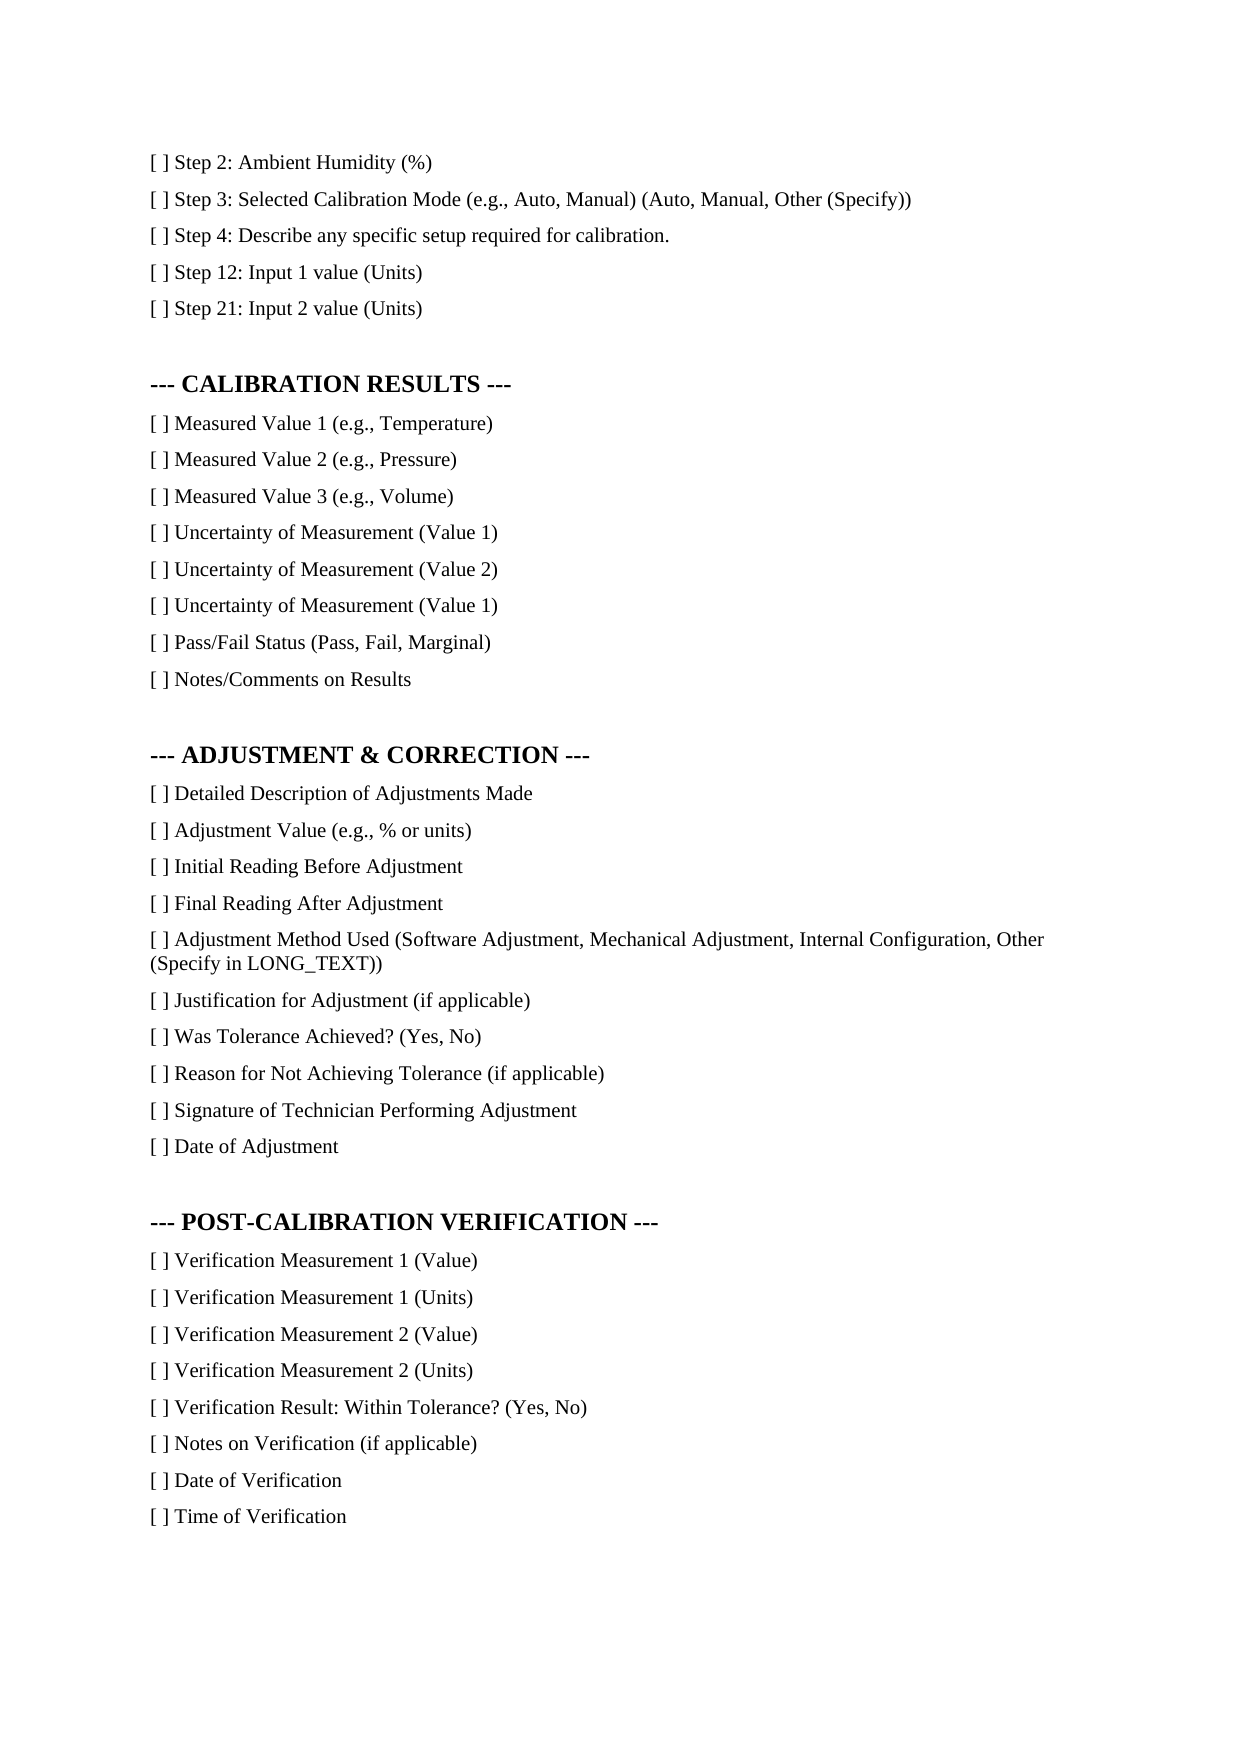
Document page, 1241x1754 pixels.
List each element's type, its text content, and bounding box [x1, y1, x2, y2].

text [ ] Uncertainty of Measurement (Value 1) [150, 520, 1090, 544]
text [ ] Date of Verification [150, 1468, 1090, 1492]
text [ ] Adjustment Method Used (Software Adjustment, Mechanical Adjustment, Internal Configuration, Other (Specify in LONG_TEXT)) [150, 927, 1090, 975]
text [ ] Measured Value 2 (e.g., Pressure) [150, 447, 1090, 471]
text [ ] Date of Adjustment [150, 1134, 1090, 1158]
text --- POST-CALIBRATION VERIFICATION --- [150, 1207, 1090, 1236]
text [ ] Notes/Comments on Results [150, 667, 1090, 691]
text [ ] Initial Reading Before Adjustment [150, 854, 1090, 878]
text [ ] Measured Value 1 (e.g., Temperature) [150, 411, 1090, 435]
text [ ] Notes on Verification (if applicable) [150, 1431, 1090, 1455]
text --- CALIBRATION RESULTS --- [150, 369, 1090, 398]
text [ ] Uncertainty of Measurement (Value 1) [150, 593, 1090, 617]
text [ ] Verification Measurement 1 (Units) [150, 1285, 1090, 1309]
text [ ] Verification Measurement 1 (Value) [150, 1248, 1090, 1272]
text [ ] Step 21: Input 2 value (Units) [150, 296, 1090, 320]
text [ ] Measured Value 3 (e.g., Volume) [150, 484, 1090, 508]
text [ ] Time of Verification [150, 1504, 1090, 1528]
text [ ] Step 4: Describe any specific setup required for calibration. [150, 223, 1090, 247]
text [ ] Verification Measurement 2 (Value) [150, 1322, 1090, 1346]
text [ ] Verification Result: Within Tolerance? (Yes, No) [150, 1395, 1090, 1419]
text [ ] Detailed Description of Adjustments Made [150, 781, 1090, 805]
text [ ] Adjustment Value (e.g., % or units) [150, 817, 1090, 842]
text [ ] Verification Measurement 2 (Units) [150, 1358, 1090, 1382]
text [ ] Justification for Adjustment (if applicable) [150, 988, 1090, 1012]
text [ ] Pass/Fail Status (Pass, Fail, Marginal) [150, 630, 1090, 654]
text [ ] Final Reading After Adjustment [150, 891, 1090, 915]
text [ ] Step 12: Input 1 value (Units) [150, 260, 1090, 284]
text [ ] Was Tolerance Achieved? (Yes, No) [150, 1024, 1090, 1048]
text --- ADJUSTMENT & CORRECTION --- [150, 740, 1090, 768]
text [ ] Signature of Technician Performing Adjustment [150, 1097, 1090, 1122]
text [ ] Step 3: Selected Calibration Mode (e.g., Auto, Manual) (Auto, Manual, Other (Specify)) [150, 187, 1090, 211]
text [ ] Step 2: Ambient Humidity (%) [150, 150, 1090, 174]
text [ ] Uncertainty of Measurement (Value 2) [150, 557, 1090, 581]
text [ ] Reason for Not Achieving Tolerance (if applicable) [150, 1061, 1090, 1085]
